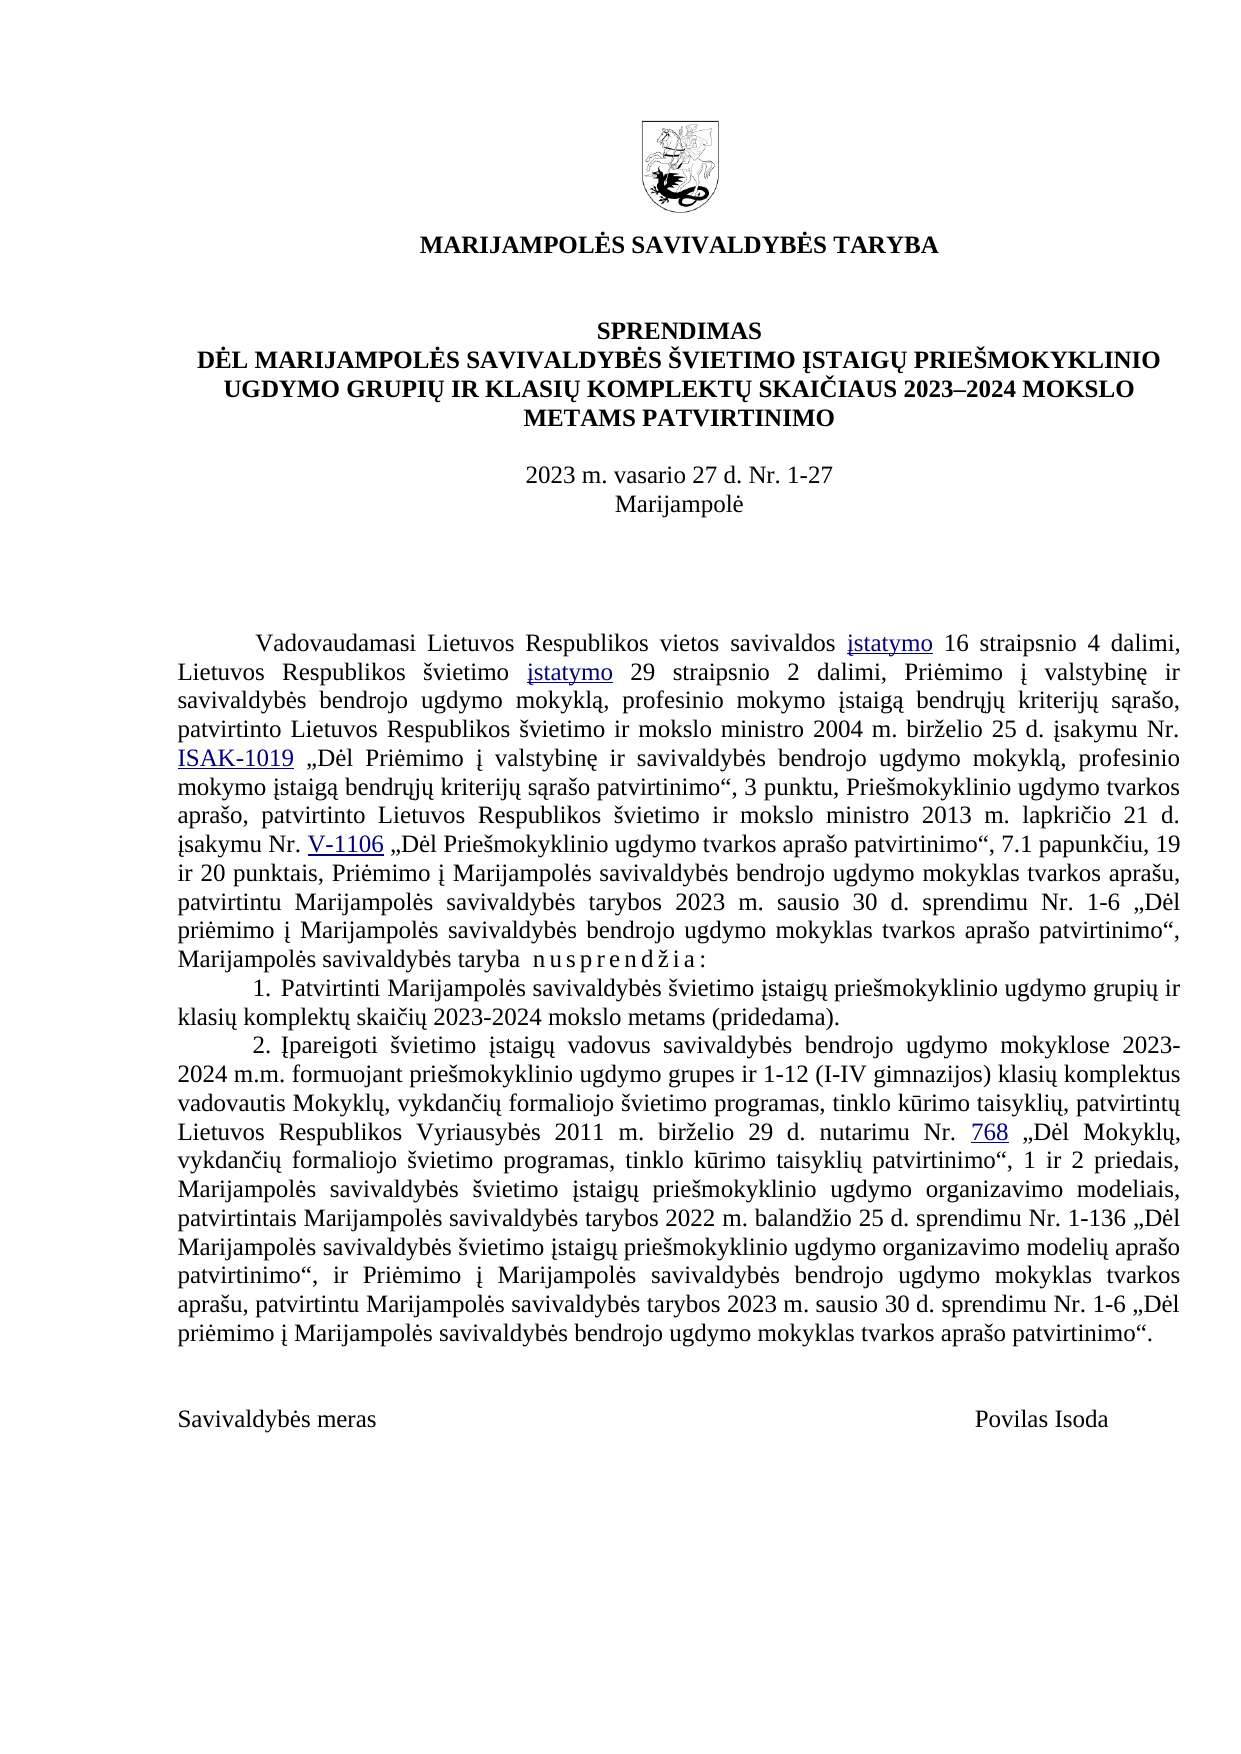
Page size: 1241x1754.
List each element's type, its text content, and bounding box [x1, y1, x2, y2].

text Savivaldybės meras Povilas Isoda [177, 1404, 1181, 1433]
text SPRENDIMAS [177, 316, 1181, 345]
text Vadovaudamasi Lietuvos Respublikos vietos savivaldos įstatymo 16 straipsnio 4 dalimi, Lietuvos Respublikos švietimo įstatymo 29 straipsnio 2 dalimi, Priėmimo į valstybinę ir savivaldybės bendrojo ugdymo mokyklą, profesinio mokymo įstaigą bendrųjų kriterijų sąrašo, patvirtinto Lietuvos Respublikos švietimo ir mokslo ministro 2004 m. birželio 25 d. įsakymu Nr. ISAK-1019 „Dėl Priėmimo į valstybinę ir savivaldybės bendrojo ugdymo mokyklą, profesinio mokymo įstaigą bendrųjų kriterijų sąrašo patvirtinimo“, 3 punktu, Priešmokyklinio ugdymo tvarkos aprašo, patvirtinto Lietuvos Respublikos švietimo ir mokslo ministro 2013 m. lapkričio 21 d. įsakymu Nr. V-1106 „Dėl Priešmokyklinio ugdymo tvarkos aprašo patvirtinimo“, 7.1 papunkčiu, 19 ir 20 punktais, Priėmimo į Marijampolės savivaldybės bendrojo ugdymo mokyklas tvarkos aprašu, patvirtintu Marijampolės savivaldybės tarybos 2023 m. sausio 30 d. sprendimu Nr. 1-6 „Dėl priėmimo į Marijampolės savivaldybės bendrojo ugdymo mokyklas tvarkos aprašo patvirtinimo“, Marijampolės savivaldybės taryba nusprendžia: [177, 628, 1181, 973]
text MARIJAMPOLĖS SAVIVALDYBĖS TARYBA [177, 230, 1181, 259]
text 2023 m. vasario 27 d. Nr. 1-27 [177, 460, 1181, 489]
text Marijampolė [177, 489, 1181, 518]
text 2. Įpareigoti švietimo įstaigų vadovus savivaldybės bendrojo ugdymo mokyklose 2023-2024 m.m. formuojant priešmokyklinio ugdymo grupes ir 1-12 (I-IV gimnazijos) klasių komplektus vadovautis Mokyklų, vykdančių formaliojo švietimo programas, tinklo kūrimo taisyklių, patvirtintų Lietuvos Respublikos Vyriausybės 2011 m. birželio 29 d. nutarimu Nr. 768 „Dėl Mokyklų, vykdančių formaliojo švietimo programas, tinklo kūrimo taisyklių patvirtinimo“, 1 ir 2 priedais, Marijampolės savivaldybės švietimo įstaigų priešmokyklinio ugdymo organizavimo modeliais, patvirtintais Marijampolės savivaldybės tarybos 2022 m. balandžio 25 d. sprendimu Nr. 1-136 „Dėl Marijampolės savivaldybės švietimo įstaigų priešmokyklinio ugdymo organizavimo modelių aprašo patvirtinimo“, ir Priėmimo į Marijampolės savivaldybės bendrojo ugdymo mokyklas tvarkos aprašu, patvirtintu Marijampolės savivaldybės tarybos 2023 m. sausio 30 d. sprendimu Nr. 1-6 „Dėl priėmimo į Marijampolės savivaldybės bendrojo ugdymo mokyklas tvarkos aprašo patvirtinimo“. [177, 1030, 1181, 1347]
text DĖL MARIJAMPOLĖS SAVIVALDYBĖS ŠVIETIMO ĮSTAIGŲ PRIEŠMOKYKLINIO UGDYMO GRUPIŲ IR KLASIŲ KOMPLEKTŲ SKAIČIAUS 2023–2024 MOKSLO METAMS PATVIRTINIMO [177, 345, 1181, 431]
text 1. Patvirtinti Marijampolės savivaldybės švietimo įstaigų priešmokyklinio ugdymo grupių ir klasių komplektų skaičių 2023-2024 mokslo metams (pridedama). [177, 973, 1181, 1030]
